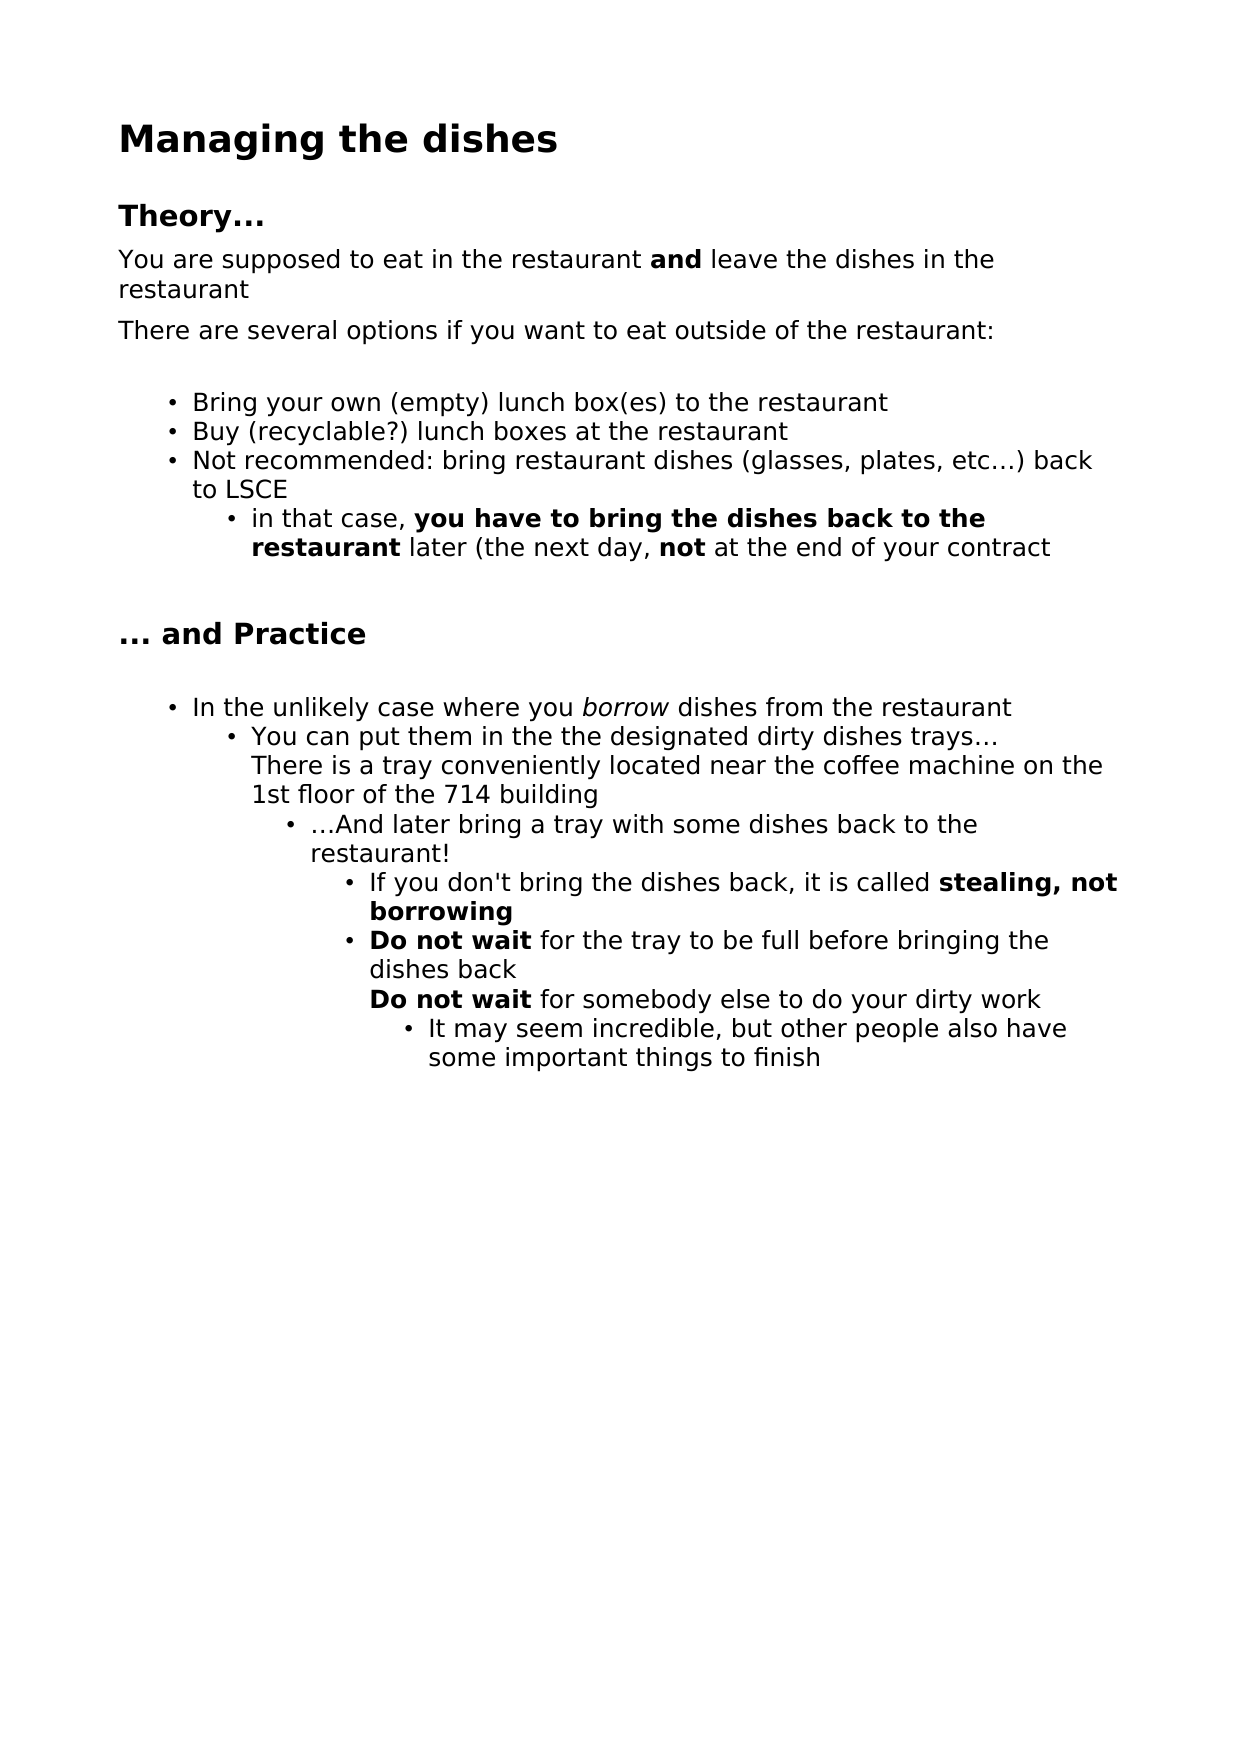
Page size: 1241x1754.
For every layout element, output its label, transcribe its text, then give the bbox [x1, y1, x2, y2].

list Do not wait for the tray to be full before bringing the dishes back Do not wait for somebody else to do your dirty work [354, 926, 1122, 1014]
subtitle Managing the dishes [118, 118, 1122, 162]
list …And later bring a tray with some dishes back to the restaurant! [295, 810, 1122, 868]
list If you don't bring the dishes back, it is called stealing, not borrowing [354, 868, 1122, 926]
list In the unlikely case where you borrow dishes from the restaurant [177, 693, 1122, 722]
subtitle Theory... [118, 199, 1122, 233]
list in that case, you have to bring the dishes back to the restaurant later (the next day, not at the end of your contract [236, 504, 1122, 563]
text You are supposed to eat in the restaurant and leave the dishes in the restaurant [118, 246, 1122, 304]
subtitle ... and Practice [118, 617, 1122, 651]
list Not recommended: bring restaurant dishes (glasses, plates, etc…) back to LSCE [177, 446, 1122, 504]
text There are several options if you want to eat outside of the restaurant: [118, 317, 1122, 346]
list Bring your own (empty) lunch box(es) to the restaurant [177, 388, 1122, 417]
list Buy (recyclable?) lunch boxes at the restaurant [177, 417, 1122, 446]
list You can put them in the the designated dirty dishes trays… There is a tray conveniently located near the coffee machine on the 1st floor of the 714 building [236, 722, 1122, 810]
list It may seem incredible, but other people also have some important things to finish [413, 1014, 1122, 1072]
